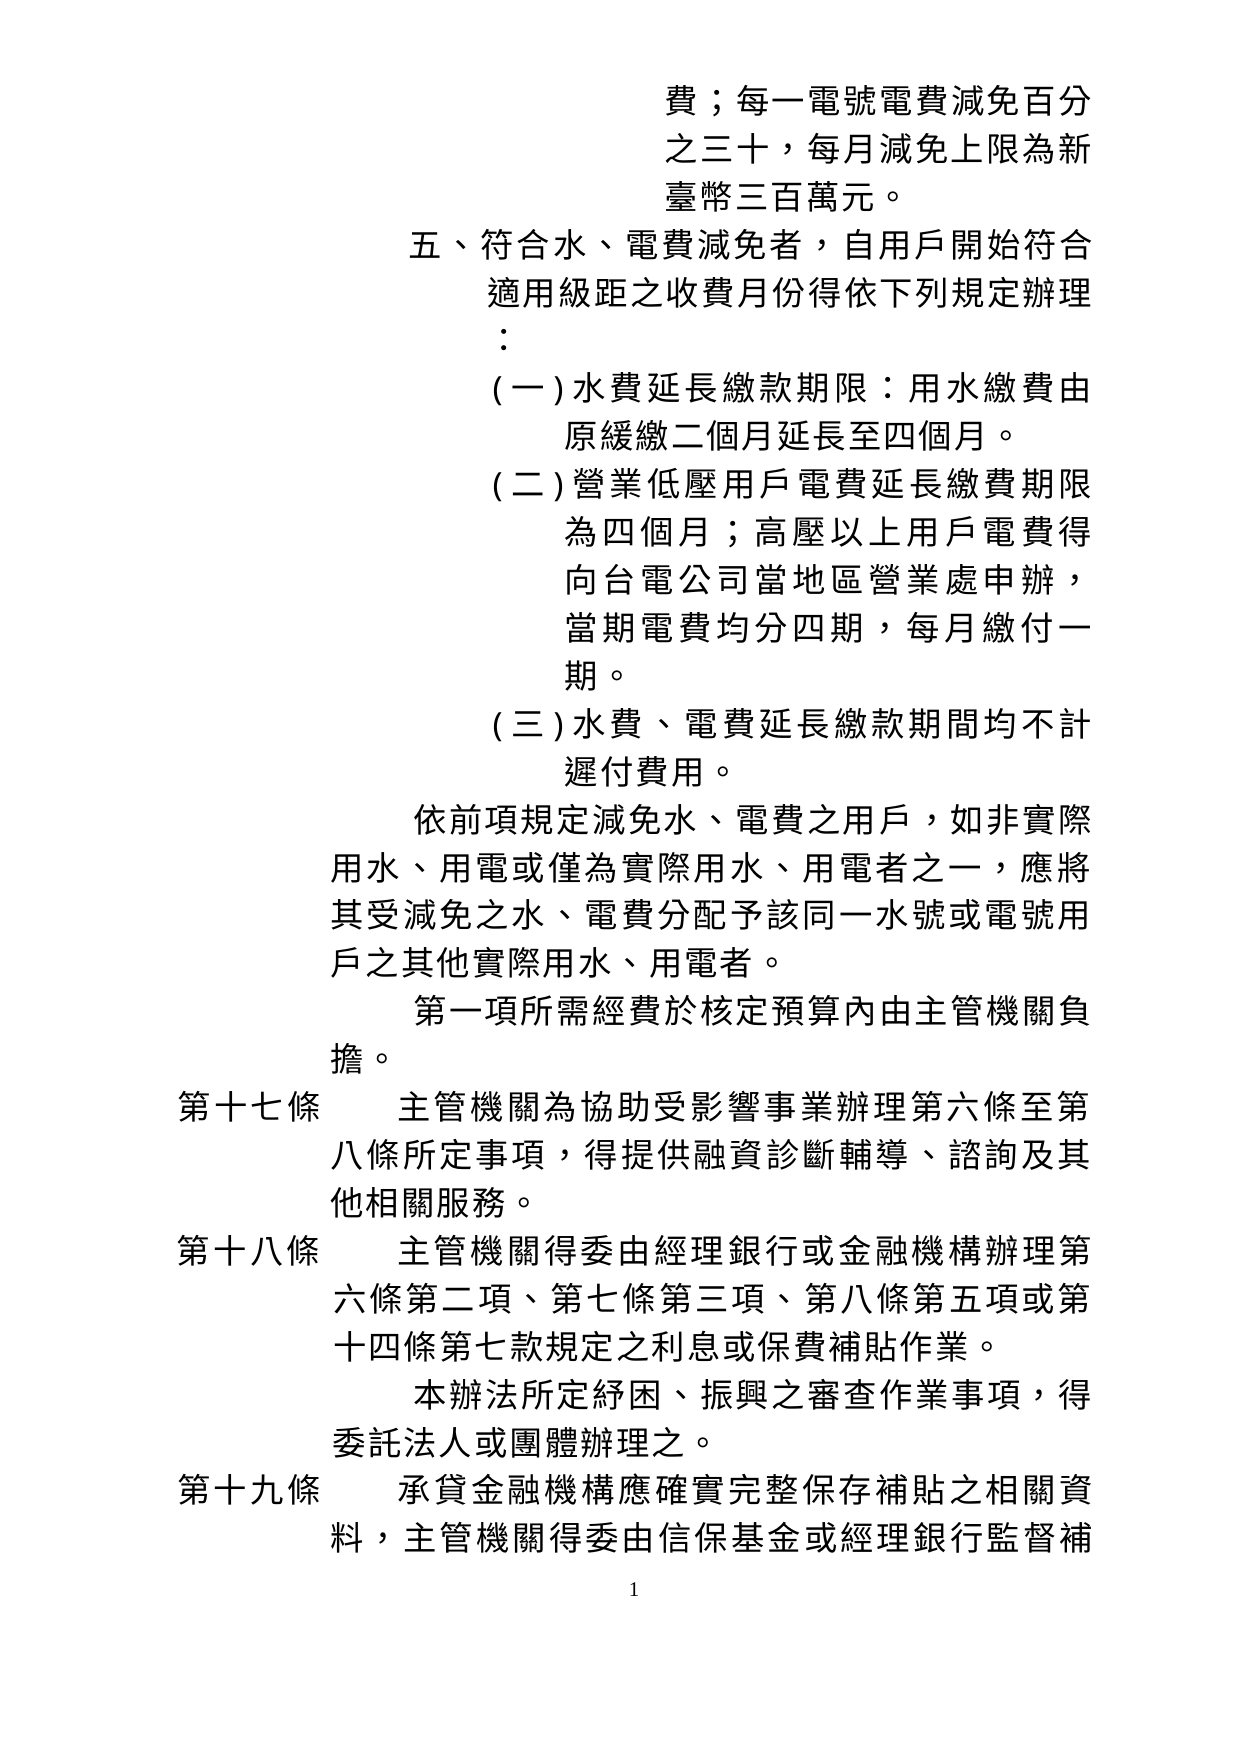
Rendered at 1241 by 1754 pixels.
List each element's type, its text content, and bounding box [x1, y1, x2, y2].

text 依前項規定減免水、電費之用戶，如非實際用水、用電或僅為實際用水、用電者之一，應將其受減免之水、電費分配予該同一水號或電號用戶之其他實際用水、用電者。 [330, 794, 1092, 985]
text 本辦法所定紓困、振興之審查作業事項，得委託法人或團體辦理之。 [332, 1369, 1092, 1464]
text (一)水費延長繳款期限：用水繳費由原緩繳二個月延長至四個月。 [487, 362, 1092, 458]
text 五、符合水、電費減免者，自用戶開始符合適用級距之收費月份得依下列規定辦理： [408, 219, 1092, 362]
text (三)水費、電費延長繳款期間均不計遲付費用。 [487, 698, 1092, 794]
text 第十九條 承貸金融機構應確實完整保存補貼之相關資料，主管機關得委由信保基金或經理銀行監督補 [177, 1464, 1092, 1560]
text 第一項所需經費於核定預算內由主管機關負擔。 [330, 985, 1092, 1081]
text 第十七條 主管機關為協助受影響事業辦理第六條至第八條所定事項，得提供融資診斷輔導、諮詢及其他相關服務。 [177, 1081, 1092, 1225]
text (二)營業低壓用戶電費延長繳費期限為四個月；高壓以上用戶電費得向台電公司當地區營業處申辦，當期電費均分四期，每月繳付一期。 [487, 458, 1092, 698]
text 費；每一電號電費減免百分之三十，每月減免上限為新臺幣三百萬元。 [606, 75, 1092, 219]
text 第十八條 主管機關得委由經理銀行或金融機構辦理第六條第二項、第七條第三項、第八條第五項或第十四條第七款規定之利息或保費補貼作業。 [176, 1225, 1092, 1369]
